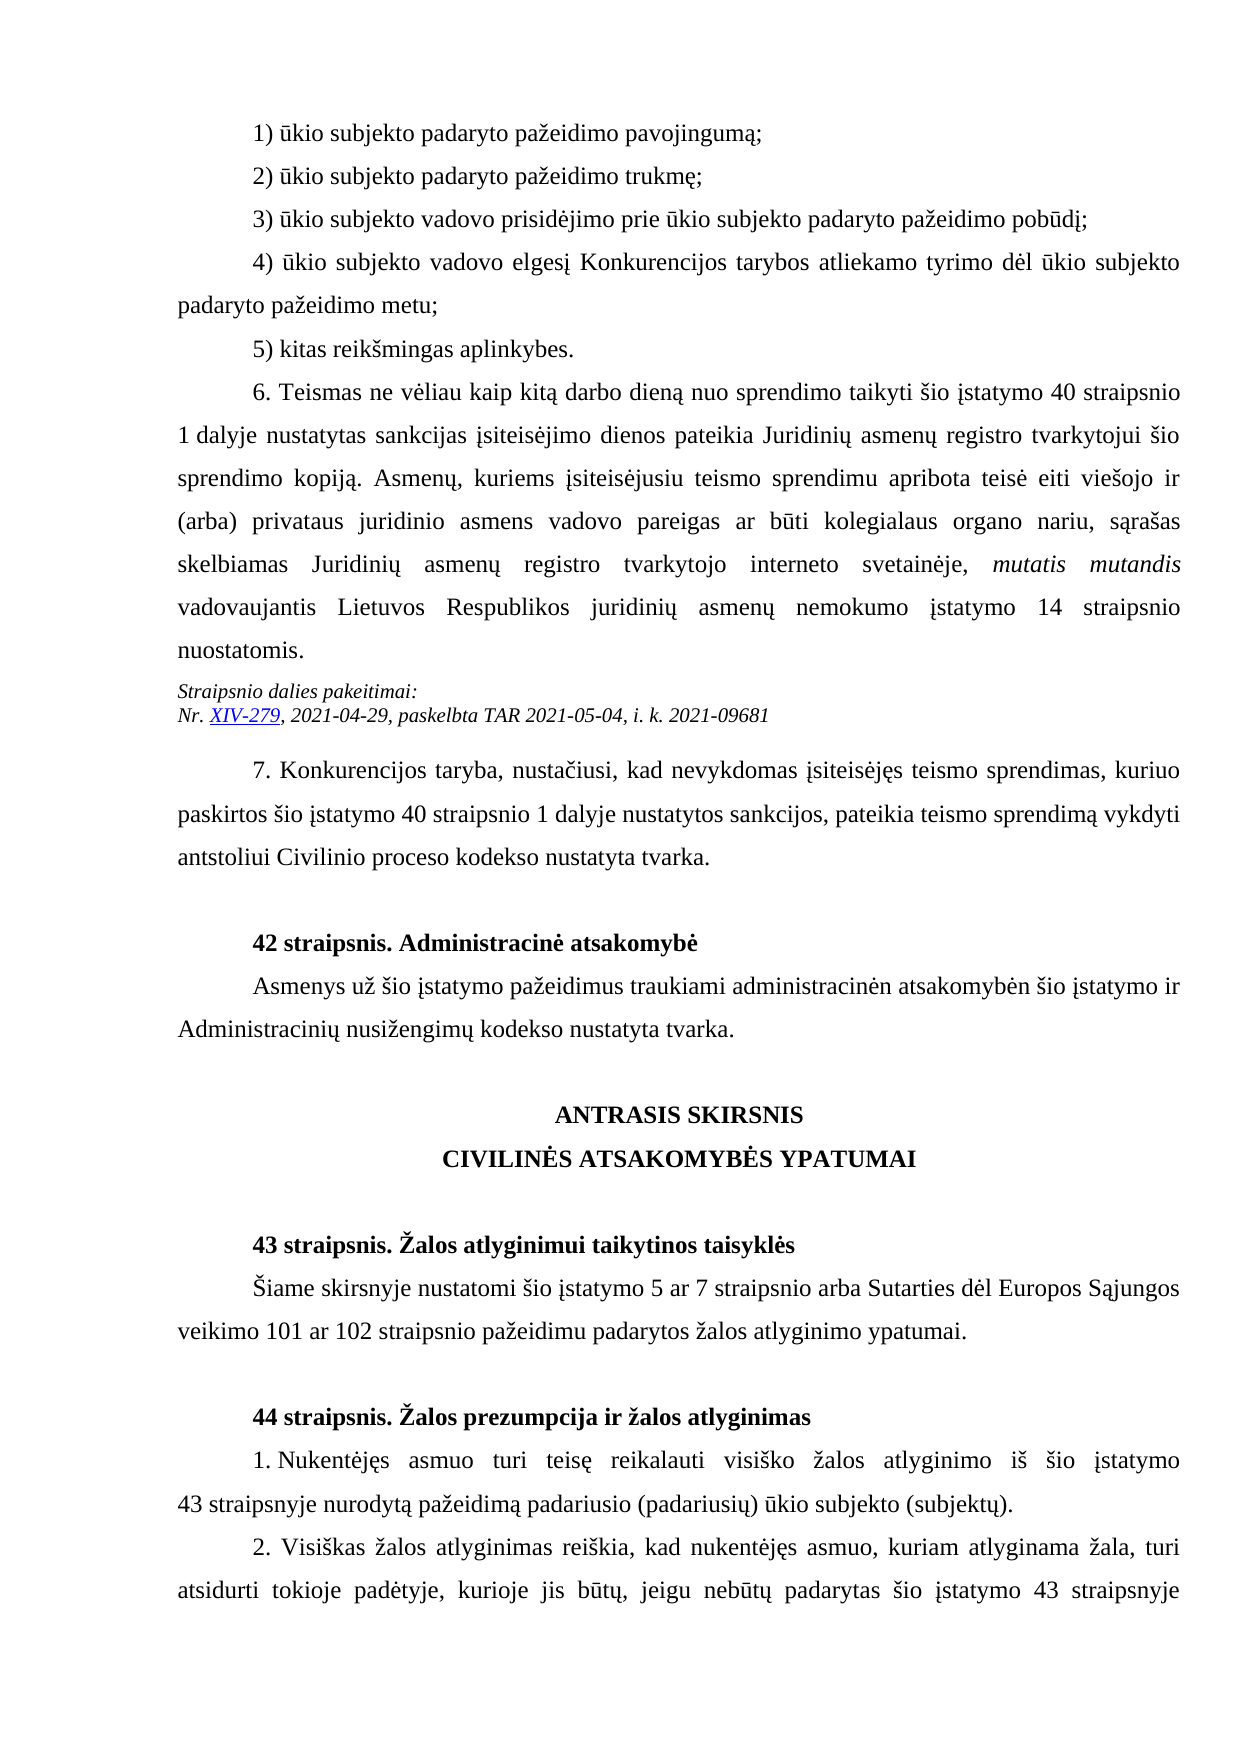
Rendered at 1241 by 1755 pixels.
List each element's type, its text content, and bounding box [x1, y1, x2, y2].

text 5) kitas reikšmingas aplinkybes. [177, 334, 1181, 362]
text CIVILINĖS ATSAKOMYBĖS YPATUMAI [177, 1144, 1181, 1172]
text 43 straipsnis. Žalos atlyginimui taikytinos taisyklės [177, 1230, 1181, 1259]
text 7. Konkurencijos taryba, nustačiusi, kad nevykdomas įsiteisėjęs teismo sprendimas, kuriuo paskirtos šio įstatymo 40 straipsnio 1 dalyje nustatytos sankcijos, pateikia teismo sprendimą vykdyti antstoliui Civilinio proceso kodekso nustatyta tvarka. [177, 756, 1181, 871]
text 2) ūkio subjekto padaryto pažeidimo trukmę; [177, 161, 1181, 190]
text 4) ūkio subjekto vadovo elgesį Konkurencijos tarybos atliekamo tyrimo dėl ūkio subjekto padaryto pažeidimo metu; [177, 247, 1181, 319]
text Šiame skirsnyje nustatomi šio įstatymo 5 ar 7 straipsnio arba Sutarties dėl Europos Sąjungos veikimo 101 ar 102 straipsnio pažeidimu padarytos žalos atlyginimo ypatumai. [177, 1273, 1181, 1345]
text 2. Visiškas žalos atlyginimas reiškia, kad nukentėjęs asmuo, kuriam atlyginama žala, turi atsidurti tokioje padėtyje, kurioje jis būtų, jeigu nebūtų padarytas šio įstatymo 43 straipsnyje [177, 1532, 1181, 1604]
text Asmenys už šio įstatymo pažeidimus traukiami administracinėn atsakomybėn šio įstatymo ir Administracinių nusižengimų kodekso nustatyta tvarka. [177, 971, 1181, 1043]
text 3) ūkio subjekto vadovo prisidėjimo prie ūkio subjekto padaryto pažeidimo pobūdį; [177, 204, 1181, 233]
text 44 straipsnis. Žalos prezumpcija ir žalos atlyginimas [177, 1402, 1181, 1431]
text 6. Teismas ne vėliau kaip kitą darbo dieną nuo sprendimo taikyti šio įstatymo 40 straipsnio 1 dalyje nustatytas sankcijas įsiteisėjimo dienos pateikia Juridinių asmenų registro tvarkytojui šio sprendimo kopiją. Asmenų, kuriems įsiteisėjusiu teismo sprendimu apribota teisė eiti viešojo ir (arba) privataus juridinio asmens vadovo pareigas ar būti kolegialaus organo nariu, sąrašas skelbiamas Juridinių asmenų registro tvarkytojo interneto svetainėje, mutatis mutandis vadovaujantis Lietuvos Respublikos juridinių asmenų nemokumo įstatymo 14 straipsnio nuostatomis. [177, 377, 1181, 664]
text Straipsnio dalies pakeitimai: [177, 679, 1181, 703]
text 42 straipsnis. Administracinė atsakomybė [177, 928, 1181, 957]
text Nr. XIV-279, 2021-04-29, paskelbta TAR 2021-05-04, i. k. 2021-09681 [177, 703, 1181, 727]
text ANTRASIS SKIRSNIS [177, 1101, 1181, 1129]
text 1. Nukentėjęs asmuo turi teisę reikalauti visiško žalos atlyginimo iš šio įstatymo 43 straipsnyje nurodytą pažeidimą padariusio (padariusių) ūkio subjekto (subjektų). [177, 1446, 1181, 1517]
text 1) ūkio subjekto padaryto pažeidimo pavojingumą; [177, 118, 1181, 147]
